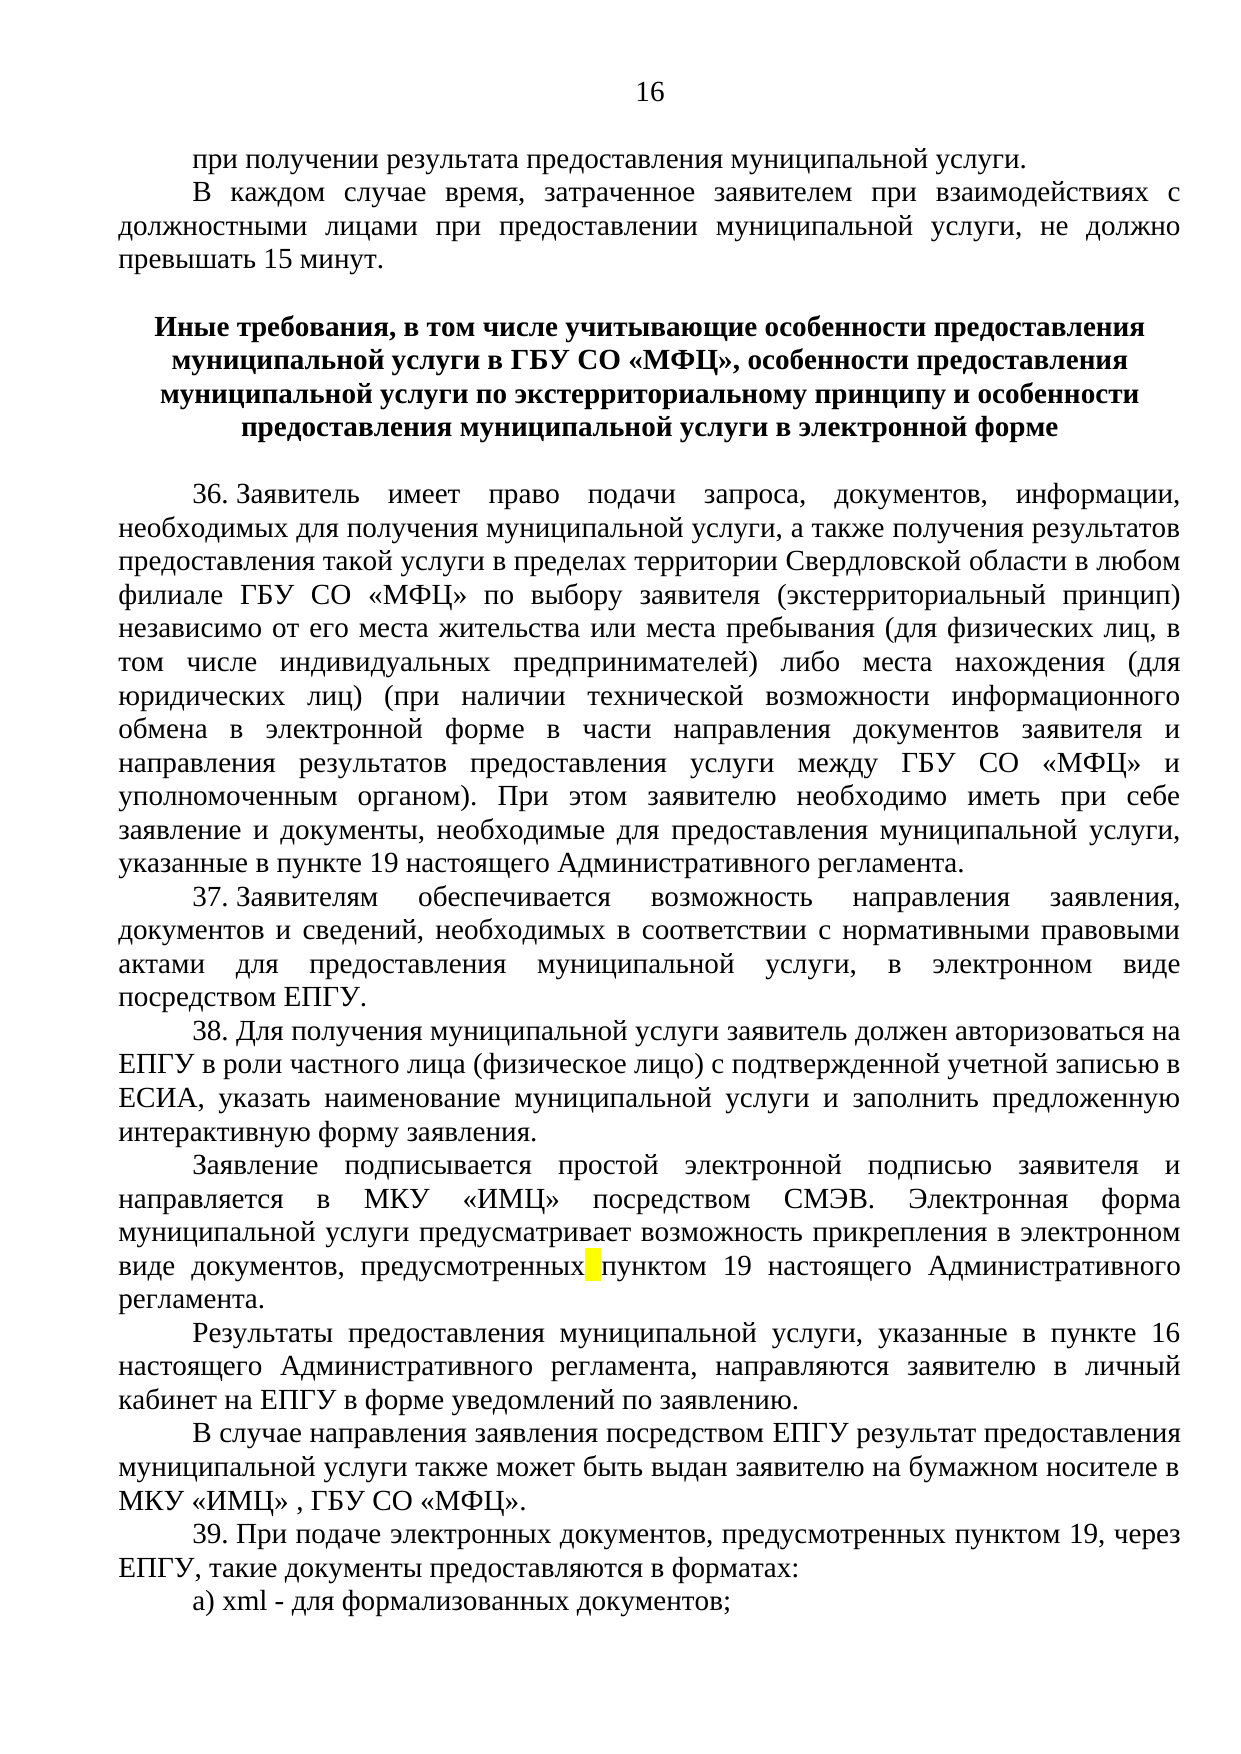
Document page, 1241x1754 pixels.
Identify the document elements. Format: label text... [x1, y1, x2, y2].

text В каждом случае время, затраченное заявителем при взаимодействиях с должностными лицами при предоставлении муниципальной услуги, не должно превышать 15 минут. [118, 174, 1181, 275]
text 39. При подаче электронных документов, предусмотренных пунктом 19, через ЕПГУ, такие документы предоставляются в форматах: [118, 1516, 1181, 1583]
text а) xml - для формализованных документов; [118, 1583, 1181, 1617]
text Иные требования, в том числе учитывающие особенности предоставления муниципальной услуги в ГБУ СО «МФЦ», особенности предоставления муниципальной услуги по экстерриториальному принципу и особенности предоставления муниципальной услуги в электронной форме [118, 309, 1181, 443]
text Заявление подписывается простой электронной подписью заявителя и направляется в МКУ «ИМЦ» посредством СМЭВ. Электронная форма муниципальной услуги предусматривает возможность прикрепления в электронном виде документов, предусмотренных пунктом 19 настоящего Административного регламента. [118, 1147, 1181, 1315]
text Результаты предоставления муниципальной услуги, указанные в пункте 16 настоящего Административного регламента, направляются заявителю в личный кабинет на ЕПГУ в форме уведомлений по заявлению. [118, 1315, 1181, 1416]
text 36. Заявитель имеет право подачи запроса, документов, информации, необходимых для получения муниципальной услуги, а также получения результатов предоставления такой услуги в пределах территории Свердловской области в любом филиале ГБУ СО «МФЦ» по выбору заявителя (экстерриториальный принцип) независимо от его места жительства или места пребывания (для физических лиц, в том числе индивидуальных предпринимателей) либо места нахождения (для юридических лиц) (при наличии технической возможности информационного обмена в электронной форме в части направления документов заявителя и направления результатов предоставления услуги между ГБУ СО «МФЦ» и уполномоченным органом). При этом заявителю необходимо иметь при себе заявление и документы, необходимые для предоставления муниципальной услуги, указанные в пункте 19 настоящего Административного регламента. [118, 476, 1181, 879]
text 37. Заявителям обеспечивается возможность направления заявления, документов и сведений, необходимых в соответствии с нормативными правовыми актами для предоставления муниципальной услуги, в электронном виде посредством ЕПГУ. [118, 879, 1181, 1013]
text при получении результата предоставления муниципальной услуги. [118, 141, 1181, 174]
text 38. Для получения муниципальной услуги заявитель должен авторизоваться на ЕПГУ в роли частного лица (физическое лицо) с подтвержденной учетной записью в ЕСИА, указать наименование муниципальной услуги и заполнить предложенную интерактивную форму заявления. [118, 1013, 1181, 1147]
text В случае направления заявления посредством ЕПГУ результат предоставления муниципальной услуги также может быть выдан заявителю на бумажном носителе в МКУ «ИМЦ» , ГБУ СО «МФЦ». [118, 1416, 1181, 1516]
